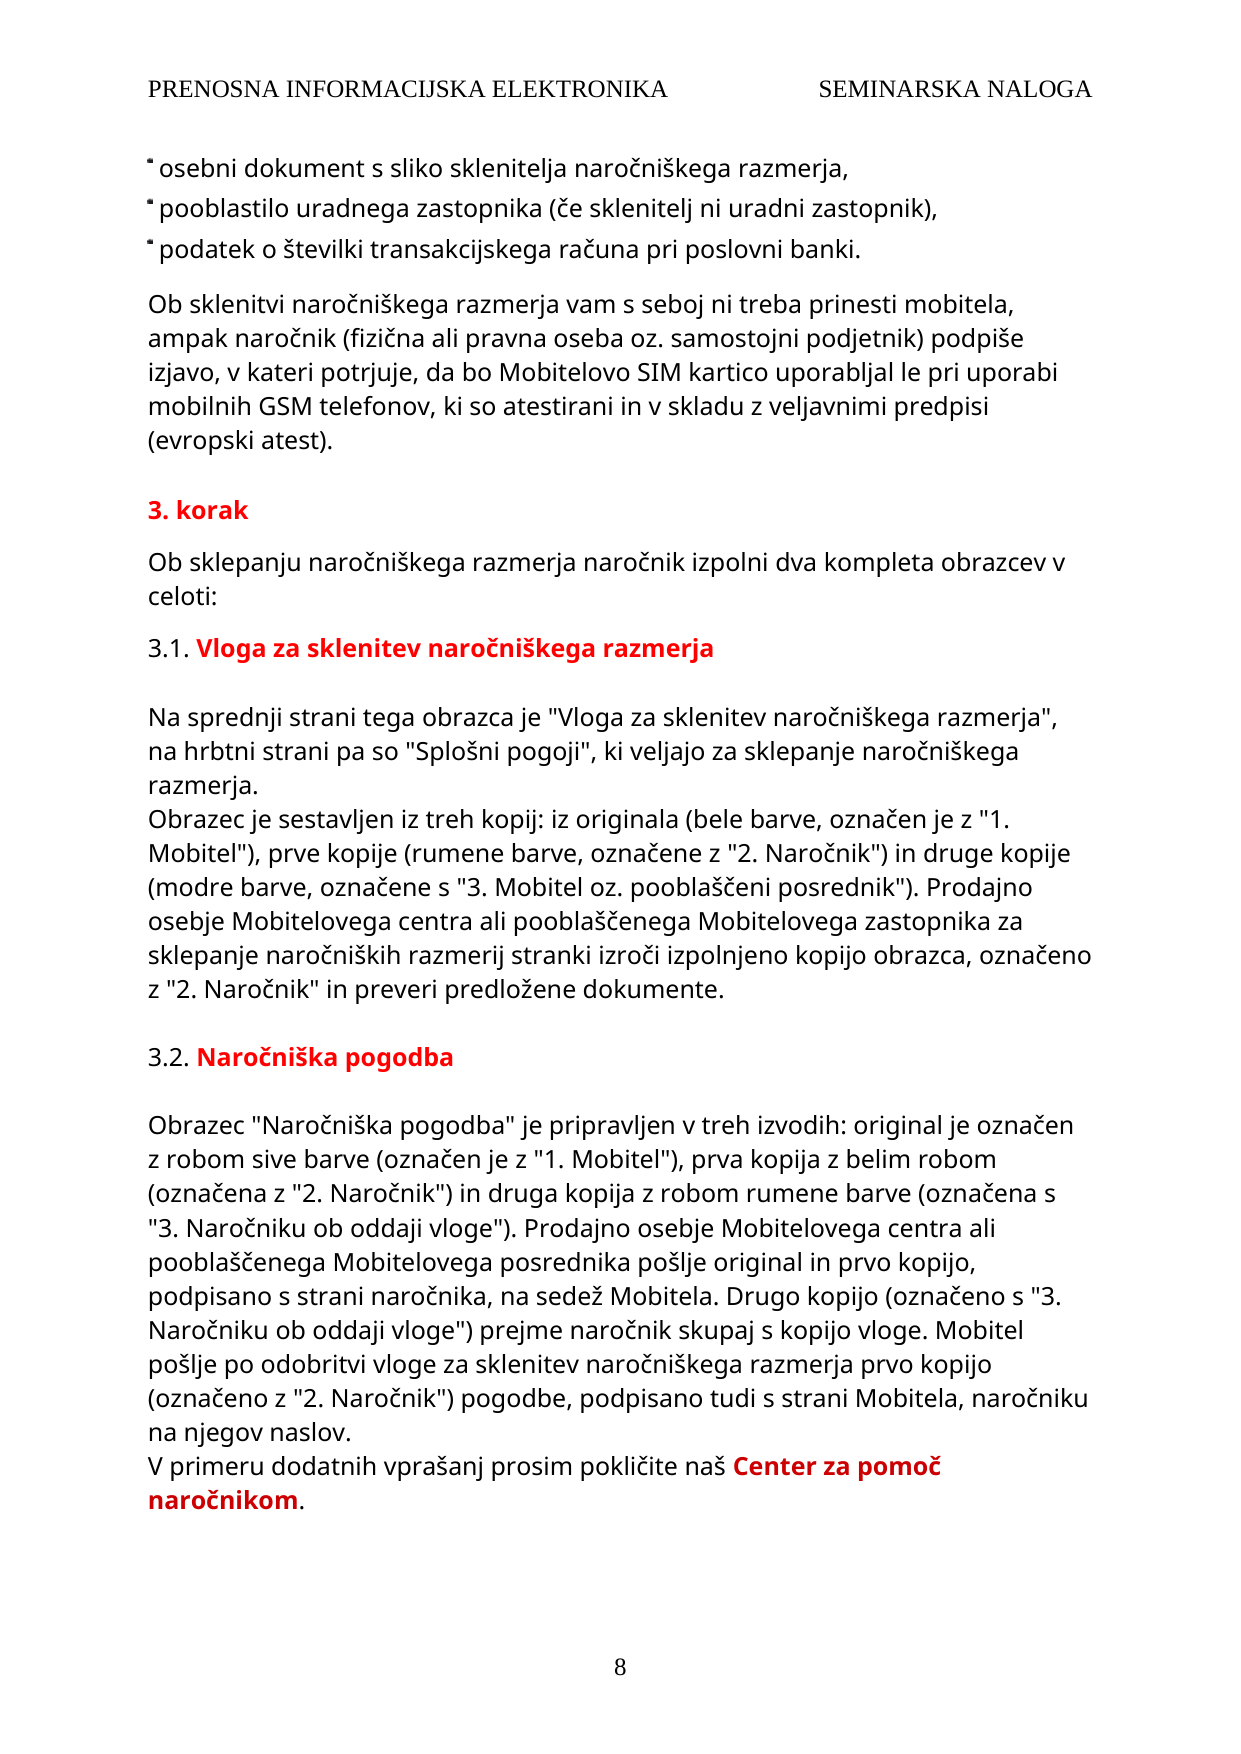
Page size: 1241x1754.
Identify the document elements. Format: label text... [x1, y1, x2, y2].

table_cell [145, 188, 156, 228]
picture [147, 190, 153, 204]
table_cell osebni dokument s sliko sklenitelja naročniškega razmerja, [156, 148, 1020, 188]
table_cell podatek o številki transakcijskega računa pri poslovni banki. [156, 228, 1020, 268]
table_cell [145, 148, 156, 188]
picture [147, 231, 153, 244]
table_cell pooblastilo uradnega zastopnika (če sklenitelj ni uradni zastopnik), [156, 188, 1020, 228]
table_cell [145, 228, 156, 268]
picture [147, 150, 153, 163]
text Ob sklenitvi naročniškega razmerja vam s seboj ni treba prinesti mobitela, ampak naročnik (fizična ali pravna oseba oz. samostojni podjetnik) podpiše izjavo, v kateri potrjuje, da bo Mobitelovo SIM kartico uporabljal le pri uporabi mobilnih GSM telefonov, ki so atestirani in v skladu z veljavnimi predpisi (evropski atest). 3. korak Ob sklepanju naročniškega razmerja naročnik izpolni dva kompleta obrazcev v celoti: 3.1. Vloga za sklenitev naročniškega razmerja Na sprednji strani tega obrazca je "Vloga za sklenitev naročniškega razmerja", na hrbtni strani pa so "Splošni pogoji", ki veljajo za sklepanje naročniškega razmerja. Obrazec je sestavljen iz treh kopij: iz originala (bele barve, označen je z "1. Mobitel"), prve kopije (rumene barve, označene z "2. Naročnik") in druge kopije (modre barve, označene s "3. Mobitel oz. pooblaščeni posrednik"). Prodajno osebje Mobitelovega centra ali pooblaščenega Mobitelovega zastopnika za sklepanje naročniških razmerij stranki izroči izpolnjeno kopijo obrazca, označeno z "2. Naročnik" in preveri predložene dokumente. 3.2. Naročniška pogodba Obrazec "Naročniška pogodba" je pripravljen v treh izvodih: original je označen z robom sive barve (označen je z "1. Mobitel"), prva kopija z belim robom (označena z "2. Naročnik") in druga kopija z robom rumene barve (označena s "3. Naročniku ob oddaji vloge"). Prodajno osebje Mobitelovega centra ali pooblaščenega Mobitelovega posrednika pošlje original in prvo kopijo, podpisano s strani naročnika, na sedež Mobitela. Drugo kopijo (označeno s "3. Naročniku ob oddaji vloge") prejme naročnik skupaj s kopijo vloge. Mobitel pošlje po odobritvi vloge za sklenitev naročniškega razmerja prvo kopijo (označeno z "2. Naročnik") pogodbe, podpisano tudi s strani Mobitela, naročniku na njegov naslov. V primeru dodatnih vprašanj prosim pokličite naš Center za pomoč naročnikom. [148, 268, 1093, 1517]
